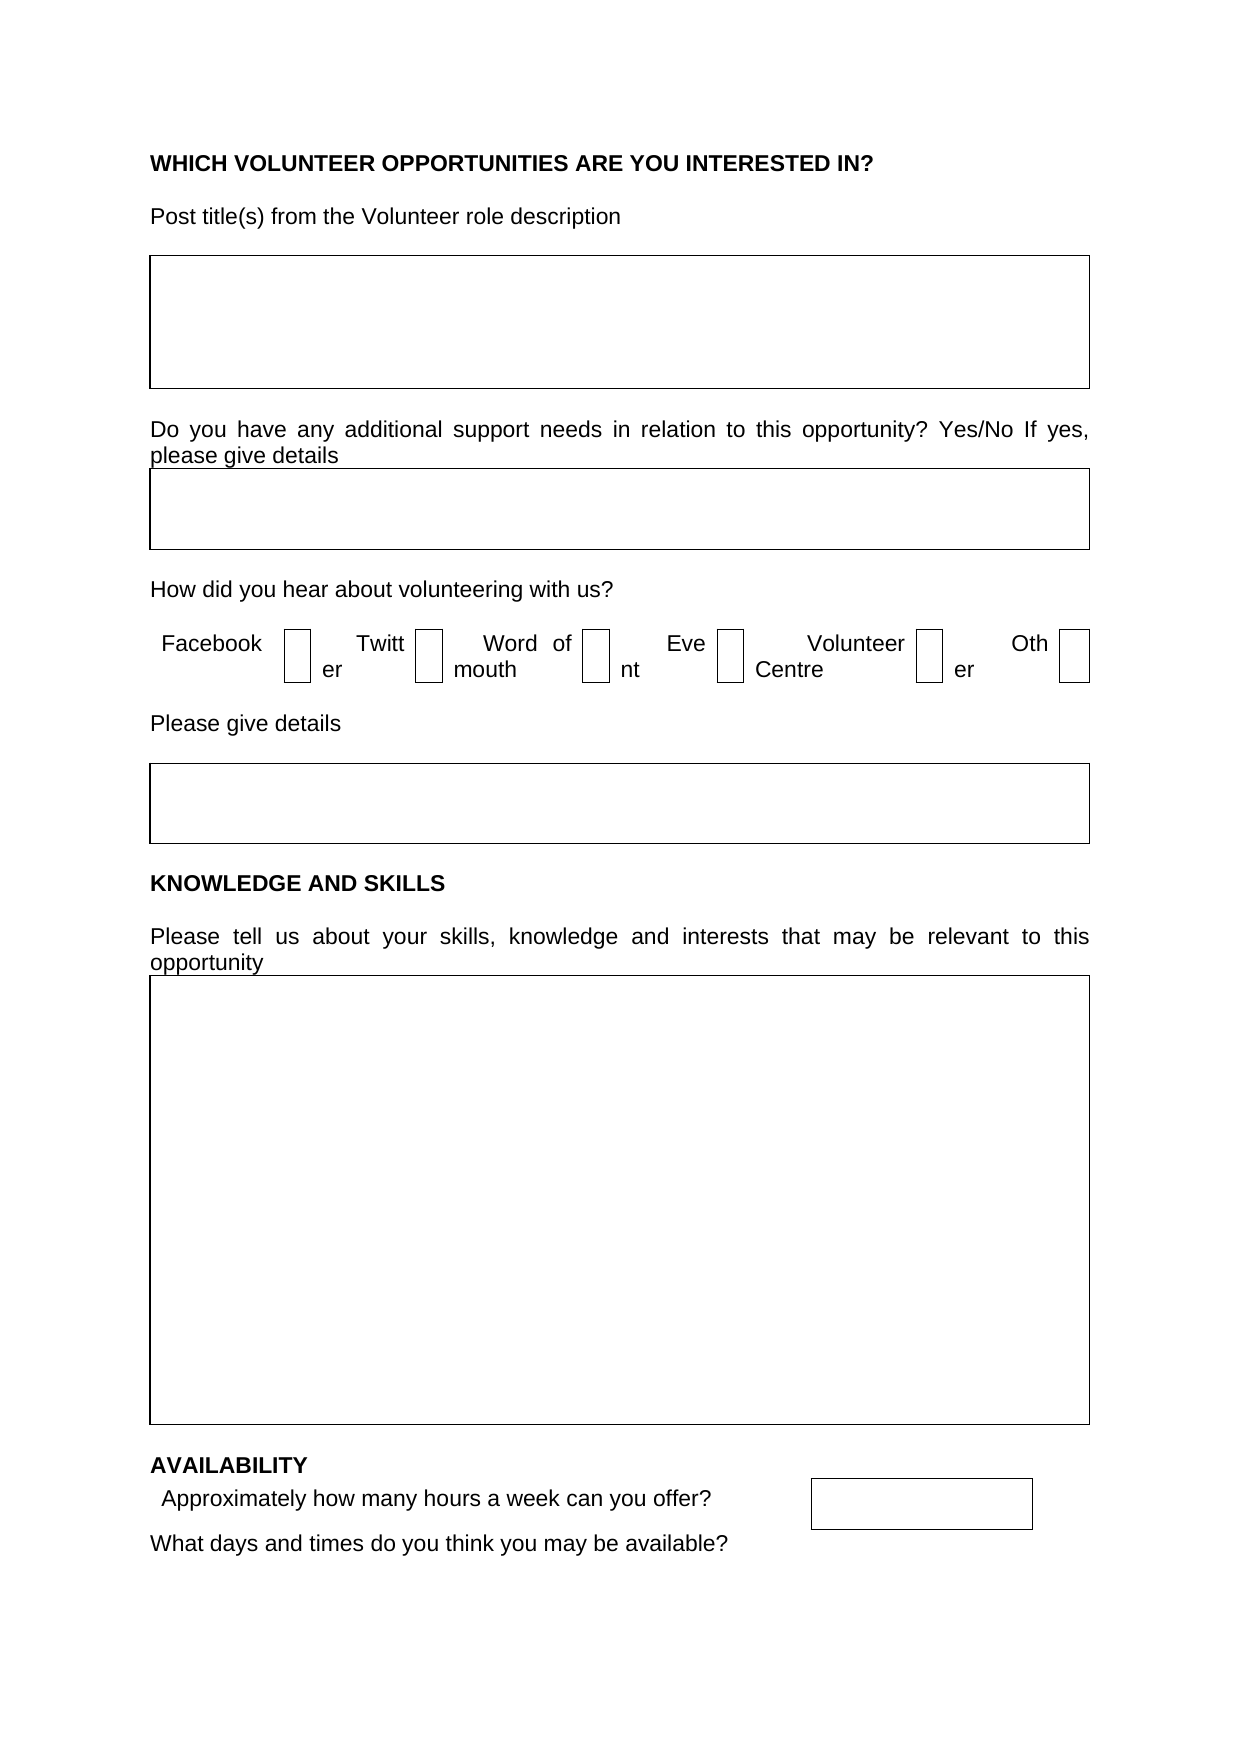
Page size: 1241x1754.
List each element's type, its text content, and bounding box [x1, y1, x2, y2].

table_header Volunteer Centre [744, 629, 916, 682]
table_header [285, 630, 310, 682]
table_header Facebook [150, 629, 284, 682]
table_header [151, 976, 1089, 1424]
table_header Event [610, 629, 717, 682]
table_header [151, 469, 1089, 548]
table_header Approximately how many hours a week can you offer? [150, 1478, 811, 1528]
text How did you hear about volunteering with us? [150, 576, 1090, 602]
table_header [1060, 630, 1089, 682]
text WHICH VOLUNTEER OPPORTUNITIES ARE YOU INTERESTED IN? [150, 150, 1090, 176]
table_header [151, 764, 1089, 842]
table_header Other [943, 629, 1059, 682]
table_header [151, 256, 1089, 388]
table_header [416, 630, 442, 682]
table_header [812, 1479, 1032, 1528]
text Do you have any additional support needs in relation to this opportunity? Yes/No If yes, please give details [150, 416, 1090, 468]
table_header [718, 630, 743, 682]
table_header [583, 630, 609, 682]
text KNOWLEDGE AND SKILLS [150, 870, 1090, 896]
text Please tell us about your skills, knowledge and interests that may be relevant to this opportunity [150, 923, 1090, 975]
table_header Word of mouth [443, 629, 582, 682]
table_header [917, 630, 942, 682]
text What days and times do you think you may be available? [150, 1529, 1090, 1556]
text AVAILABILITY [150, 1452, 1090, 1478]
table_header Twitter [311, 629, 415, 682]
text Post title(s) from the Volunteer role description [150, 203, 1090, 229]
text Please give details [150, 710, 1090, 736]
